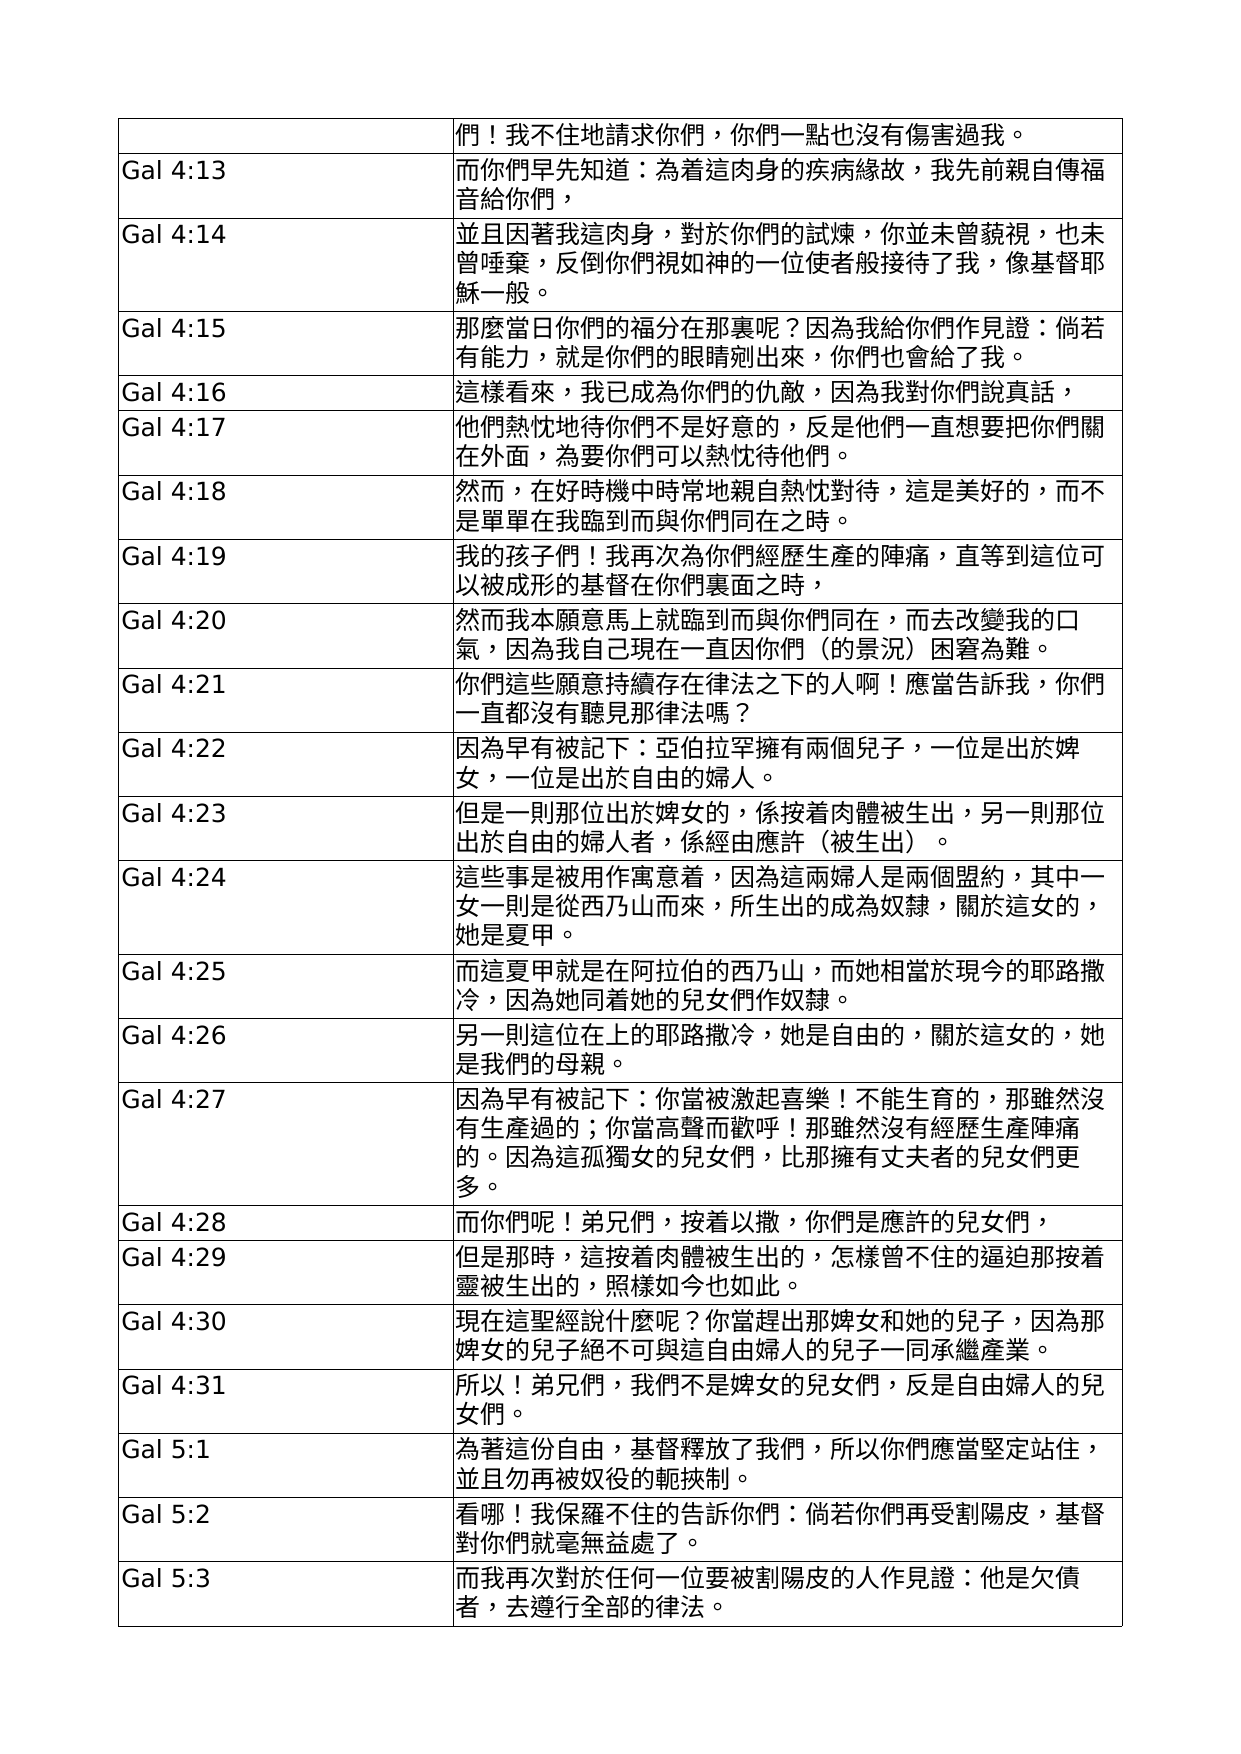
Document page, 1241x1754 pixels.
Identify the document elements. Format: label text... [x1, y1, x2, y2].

table_cell Gal 4:14 [119, 219, 453, 311]
table_cell Gal 4:22 [119, 733, 453, 796]
table_cell Gal 5:3 [119, 1562, 453, 1626]
table_cell 我的孩子們！我再次為你們經歷生產的陣痛，直等到這位可以被成形的基督在你們裏面之時， [454, 540, 1122, 603]
table_cell 所以！弟兄們，我們不是婢女的兒女們，反是自由婦人的兒女們。 [454, 1370, 1122, 1433]
table_cell Gal 4:23 [119, 797, 453, 860]
table_cell 為著這份自由，基督釋放了我們，所以你們應當堅定站住，並且勿再被奴役的軛挾制。 [454, 1434, 1122, 1497]
table_cell Gal 4:27 [119, 1083, 453, 1205]
table_cell Gal 4:25 [119, 955, 453, 1018]
table_cell 並且因著我這肉身，對於你們的試煉，你並未曾藐視，也未曾唾棄，反倒你們視如神的一位使者般接待了我，像基督耶穌一般。 [454, 219, 1122, 311]
table_cell 而你們呢！弟兄們，按着以撒，你們是應許的兒女們， [454, 1206, 1122, 1240]
table_cell 這些事是被用作寓意着，因為這兩婦人是兩個盟約，其中一女一則是從西乃山而來，所生出的成為奴隸，關於這女的，她是夏甲。 [454, 861, 1122, 954]
table_cell 因為早有被記下：你當被激起喜樂！不能生育的，那雖然沒有生產過的；你當高聲而歡呼！那雖然沒有經歷生產陣痛的。因為這孤獨女的兒女們，比那擁有丈夫者的兒女們更多。 [454, 1083, 1122, 1205]
table_cell 但是那時，這按着肉體被生出的，怎樣曾不住的逼迫那按着靈被生出的，照樣如今也如此。 [454, 1241, 1122, 1304]
table_cell Gal 4:28 [119, 1206, 453, 1240]
table_cell 現在這聖經說什麼呢？你當趕出那婢女和她的兒子，因為那婢女的兒子絕不可與這自由婦人的兒子一同承繼產業。 [454, 1305, 1122, 1368]
table_cell Gal 4:17 [119, 411, 453, 474]
table_cell Gal 4:20 [119, 604, 453, 667]
table_cell 而我再次對於任何一位要被割陽皮的人作見證：他是欠債者，去遵行全部的律法。 [454, 1562, 1122, 1626]
table_cell 因為早有被記下：亞伯拉罕擁有兩個兒子，一位是出於婢女，一位是出於自由的婦人。 [454, 733, 1122, 796]
table_cell 這樣看來，我已成為你們的仇敵，因為我對你們說真話， [454, 376, 1122, 410]
table_cell 而這夏甲就是在阿拉伯的西乃山，而她相當於現今的耶路撒冷，因為她同着她的兒女們作奴隸。 [454, 955, 1122, 1018]
table_cell 而你們早先知道：為着這肉身的疾病緣故，我先前親自傳福音給你們， [454, 154, 1122, 217]
table_cell Gal 4:30 [119, 1305, 453, 1368]
table_cell Gal 4:29 [119, 1241, 453, 1304]
table_cell 另一則這位在上的耶路撒冷，她是自由的，關於這女的，她是我們的母親。 [454, 1019, 1122, 1082]
table_cell 們！我不住地請求你們，你們一點也沒有傷害過我。 [454, 119, 1122, 153]
table_cell 你們這些願意持續存在律法之下的人啊！應當告訴我，你們一直都沒有聽見那律法嗎？ [454, 669, 1122, 732]
table_cell 然而我本願意馬上就臨到而與你們同在，而去改變我的口氣，因為我自己現在一直因你們（的景況）困窘為難。 [454, 604, 1122, 667]
table_cell [119, 119, 453, 153]
table_cell Gal 4:31 [119, 1370, 453, 1433]
table_cell Gal 4:24 [119, 861, 453, 954]
table_cell Gal 4:21 [119, 669, 453, 732]
table_cell 看哪！我保羅不住的告訴你們：倘若你們再受割陽皮，基督對你們就毫無益處了。 [454, 1498, 1122, 1561]
table_cell Gal 5:2 [119, 1498, 453, 1561]
table_cell Gal 4:15 [119, 312, 453, 375]
table_cell 他們熱忱地待你們不是好意的，反是他們一直想要把你們關在外面，為要你們可以熱忱待他們。 [454, 411, 1122, 474]
table_cell Gal 4:13 [119, 154, 453, 217]
table_cell Gal 5:1 [119, 1434, 453, 1497]
table_cell 那麼當日你們的福分在那裏呢？因為我給你們作見證：倘若有能力，就是你們的眼睛剜出來，你們也會給了我。 [454, 312, 1122, 375]
table_cell Gal 4:16 [119, 376, 453, 410]
table_cell 但是一則那位出於婢女的，係按着肉體被生出，另一則那位出於自由的婦人者，係經由應許（被生出）。 [454, 797, 1122, 860]
table_cell Gal 4:18 [119, 476, 453, 539]
table_cell Gal 4:26 [119, 1019, 453, 1082]
table_cell Gal 4:19 [119, 540, 453, 603]
table_cell 然而，在好時機中時常地親自熱忱對待，這是美好的，而不是單單在我臨到而與你們同在之時。 [454, 476, 1122, 539]
